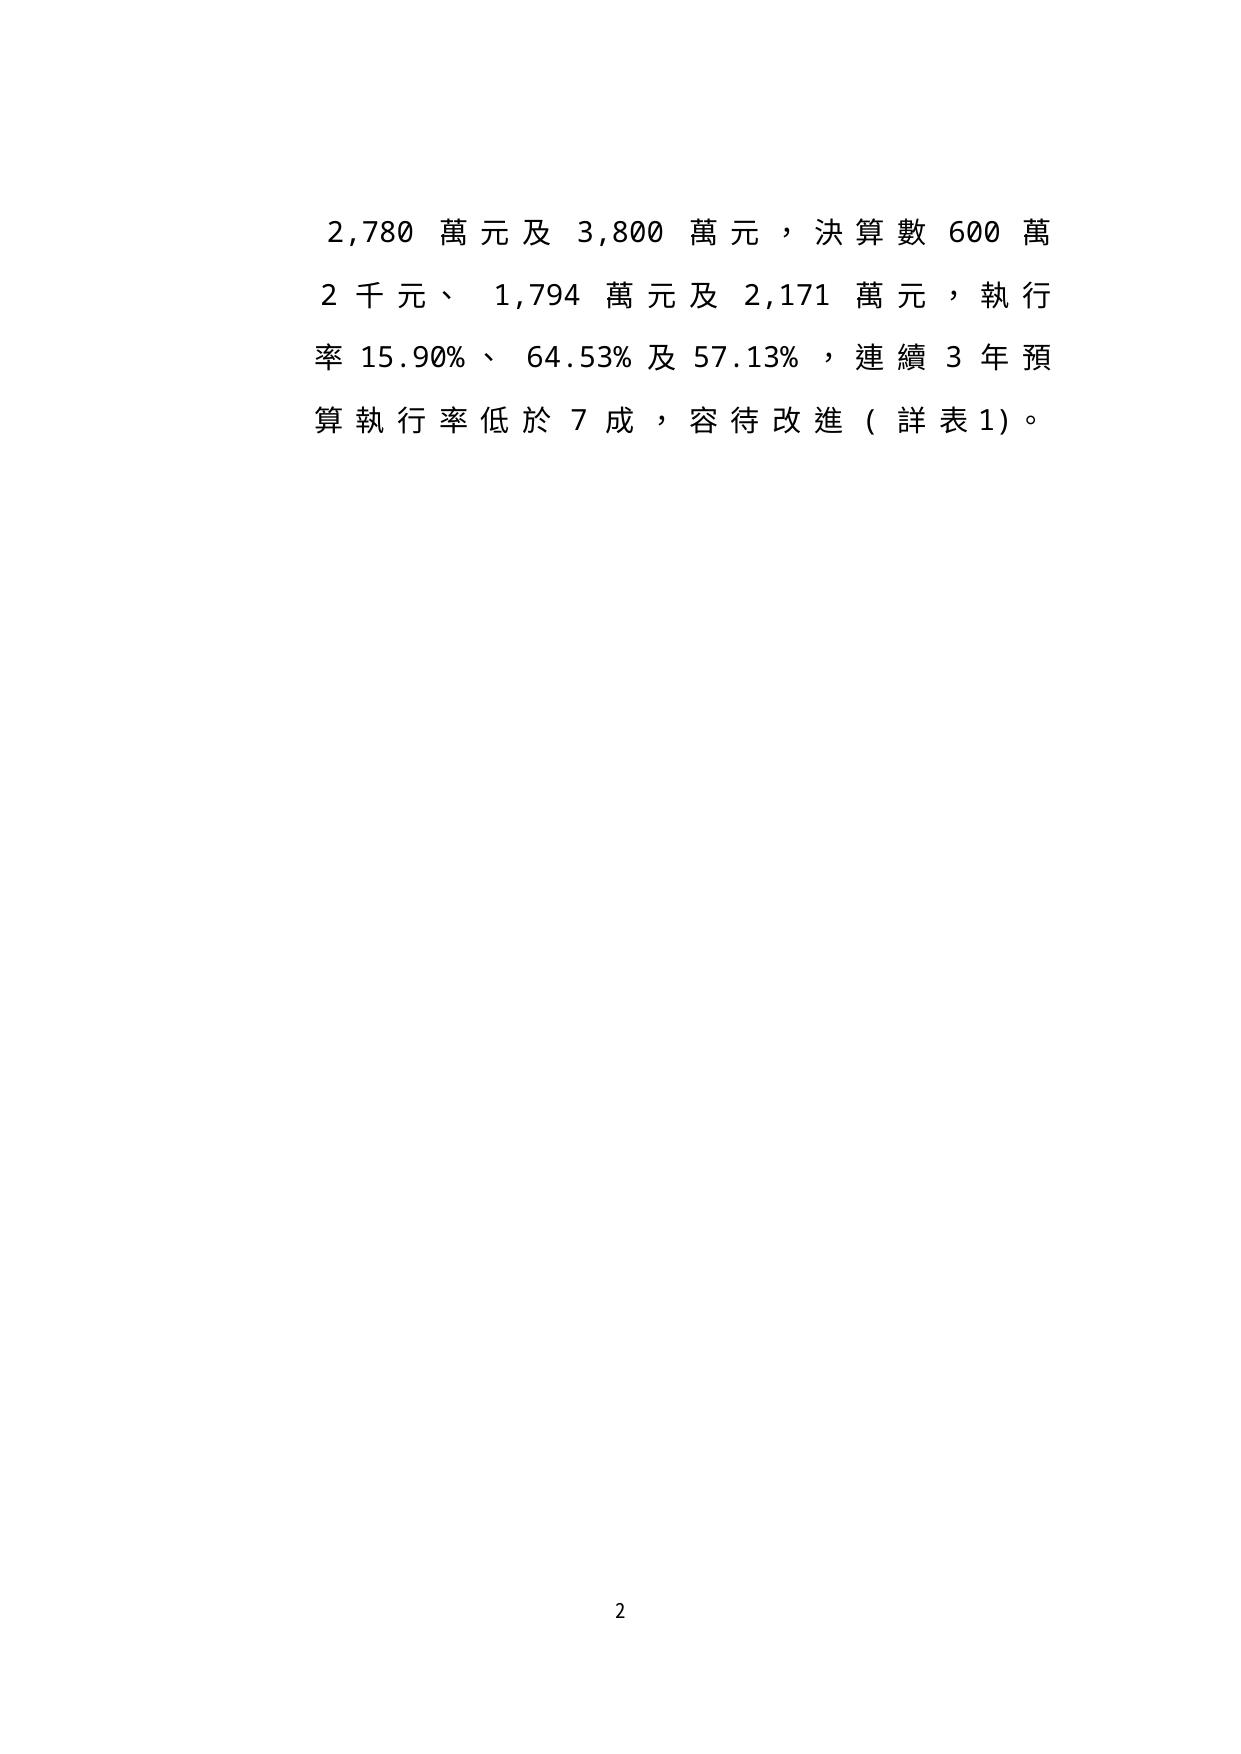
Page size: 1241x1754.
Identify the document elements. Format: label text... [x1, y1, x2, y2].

text 2,780萬元及3,800萬元，決算數600萬2千元、1,794萬元及2,171萬元，執行率15.90%、64.53%及57.13%，連續3年預算執行率低於7成，容待改進(詳表1)。 [271, 189, 1058, 439]
